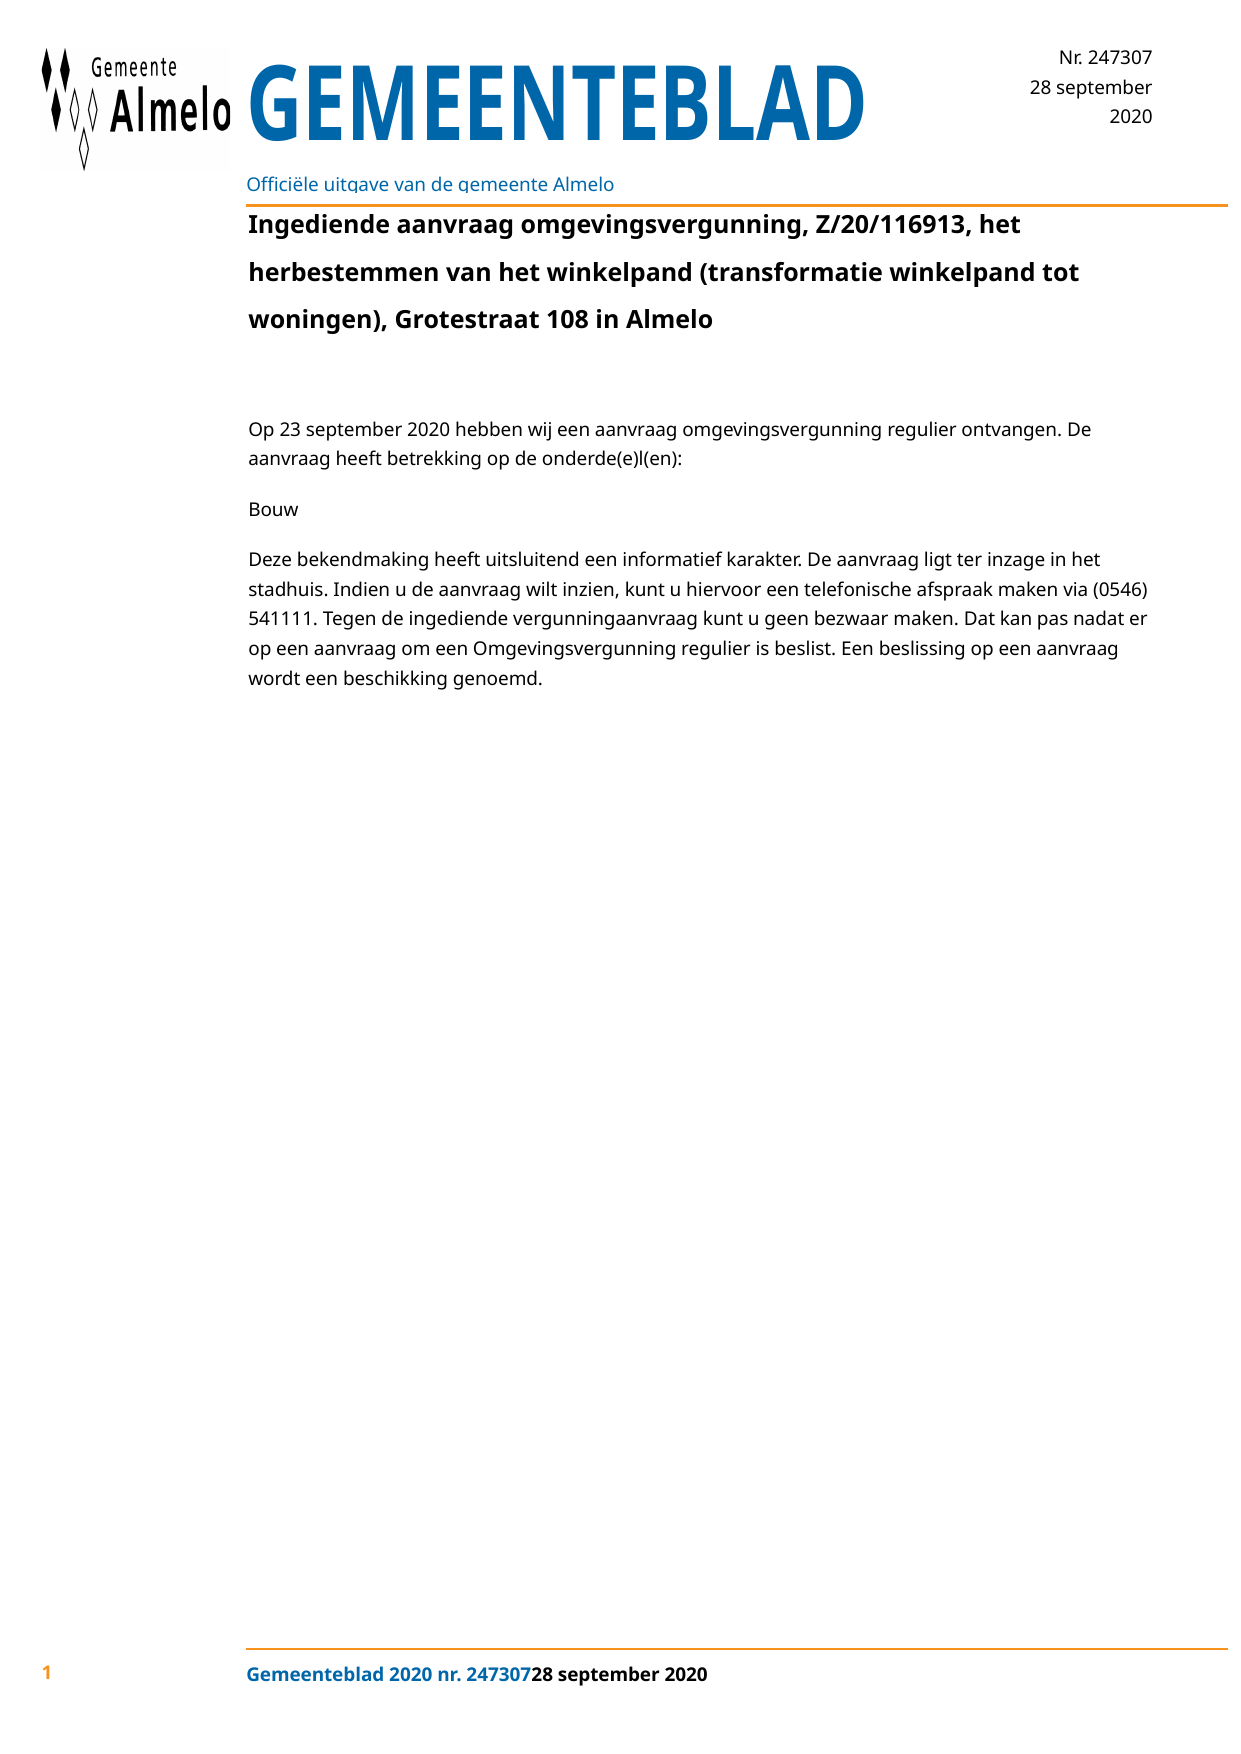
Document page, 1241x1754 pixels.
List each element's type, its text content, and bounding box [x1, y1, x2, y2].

text Op 23 september 2020 hebben wij een aanvraag omgevingsvergunning regulier ontvangen. De aanvraag heeft betrekking op de onderde(e)l(en): [248, 416, 1152, 471]
text Deze bekendmaking heeft uitsluitend een informatief karakter. De aanvraag ligt ter inzage in het stadhuis. Indien u de aanvraag wilt inzien, kunt u hiervoor een telefonische afspraak maken via (0546) 541111. Tegen de ingediende vergunningaanvraag kunt u geen bezwaar maken. Dat kan pas nadat er op een aanvraag om een Omgevingsvergunning regulier is beslist. Een beslissing op een aanvraag wordt een beschikking genoemd. [248, 546, 1152, 690]
text Bouw [248, 496, 1152, 522]
picture [41, 47, 231, 172]
text Ingediende aanvraag omgevingsvergunning, Z/20/116913, het herbestemmen van het winkelpand (transformatie winkelpand tot woningen), Grotestraat 108 in Almelo [248, 207, 1152, 336]
